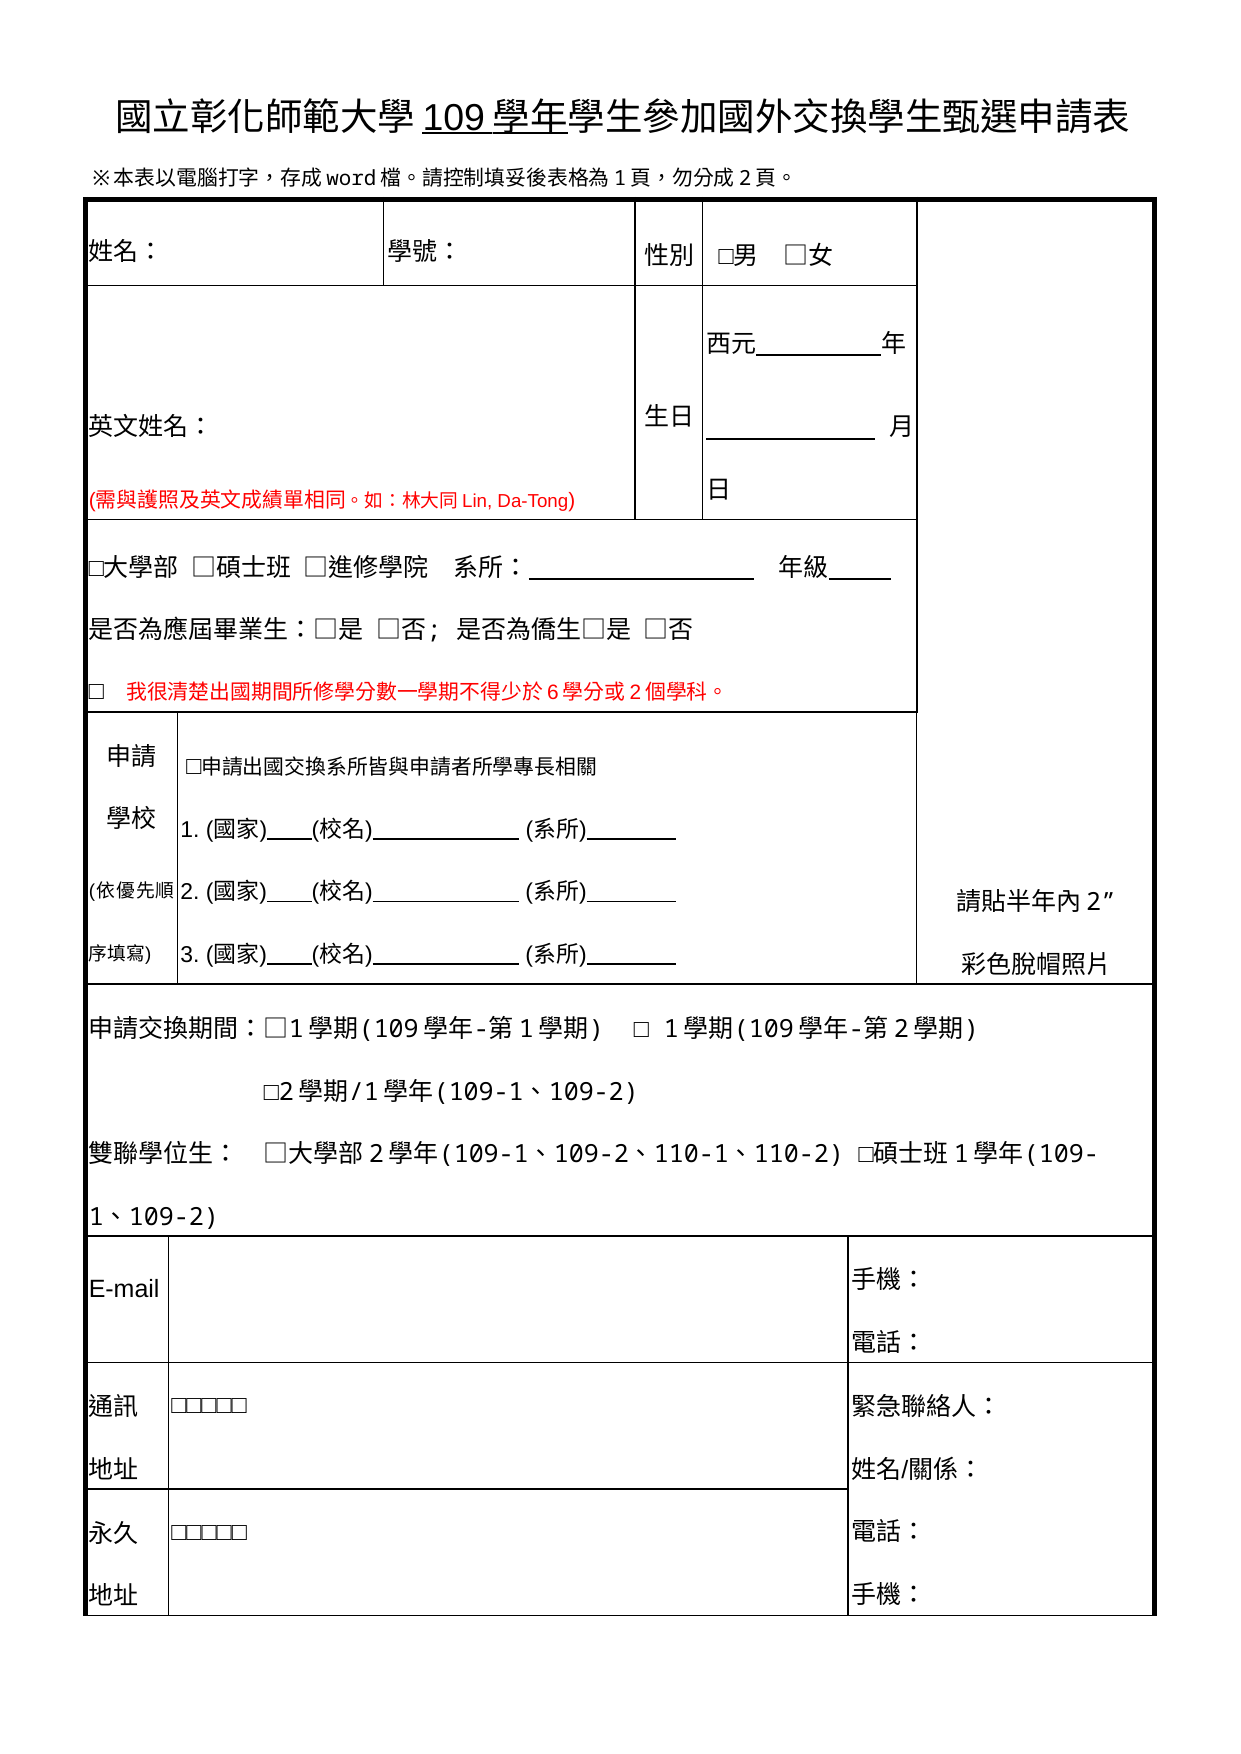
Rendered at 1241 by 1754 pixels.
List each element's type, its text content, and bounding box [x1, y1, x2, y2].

table_cell 手機： 電話： [849, 1237, 1152, 1361]
table_cell E-mail [88, 1237, 168, 1361]
table_cell 申請交換期間：□1學期(109學年-第1學期) □ 1學期(109學年-第2學期) □2學期/1學年(109-1、109-2) 雙聯學位生： □大學部2學年(109-1、109-2、110-1、110-2) □碩士班1學年(109-1、109-2) [88, 985, 1152, 1235]
table_cell 申請 學校 (依優先順序填寫) [88, 713, 177, 983]
table_cell 英文姓名： (需與護照及英文成績單相同。如：林大同Lin, Da-Tong) [88, 286, 634, 519]
table_header □男 □女 [703, 202, 916, 285]
text ※本表以電腦打字，存成word檔。請控制填妥後表格為1頁，勿分成2頁。 [89, 134, 1156, 197]
table_cell □□□□□ [169, 1490, 847, 1614]
table_cell □申請出國交換系所皆與申請者所學專長相關 1. (國家) (校名) (系所) 2. (國家) (校名) (系所) 3. (國家) (校名) (系所) [178, 713, 916, 983]
table_cell □大學部 □碩士班 □進修學院 系所： 年級 是否為應屆畢業生：□是 □否; 是否為僑生□是 □否 我很清楚出國期間所修學分數一學期不得少於6學分或2個學科。 [88, 520, 916, 711]
table_cell 請貼半年內2” 彩色脫帽照片 [917, 711, 1152, 983]
table_cell 西元 年 月 日 [703, 286, 916, 519]
table_header 性別 [636, 202, 702, 285]
table_header 姓名： [88, 202, 383, 285]
table_cell 永久 地址 [88, 1490, 168, 1614]
text 國立彰化師範大學109學年學生參加國外交換學生甄選申請表 [89, 72, 1156, 134]
table_cell 生日 [636, 286, 702, 519]
table_header 學號： [384, 202, 634, 285]
table_cell 緊急聯絡人： 姓名/關係： 電話： 手機： [849, 1363, 1152, 1614]
table_cell 通訊 地址 [88, 1363, 168, 1488]
table_cell [169, 1237, 847, 1361]
table_cell □□□□□ [169, 1363, 847, 1488]
table_header [918, 202, 1152, 711]
